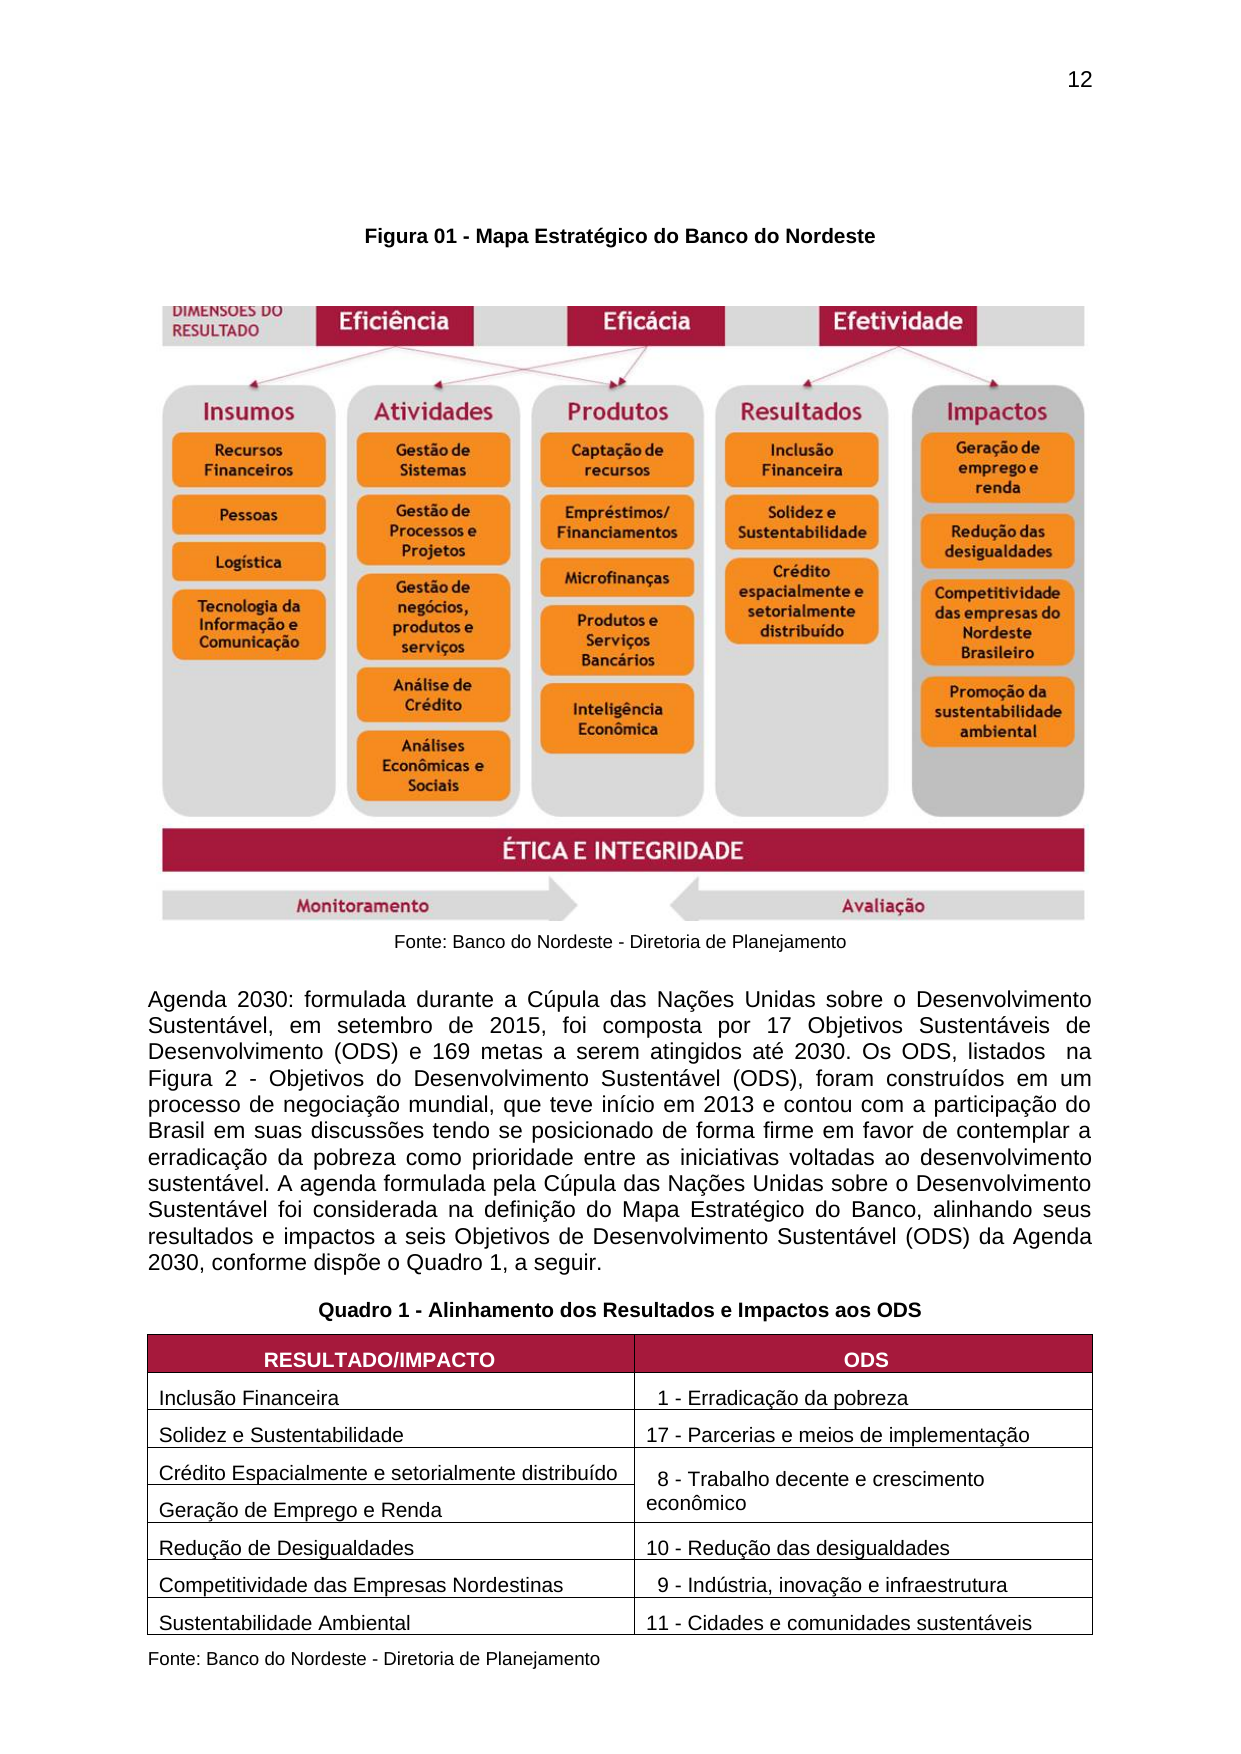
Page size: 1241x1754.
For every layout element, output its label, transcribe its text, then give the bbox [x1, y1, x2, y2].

list Figura 01 - Mapa Estratégico do Banco do Nordeste [148, 224, 1092, 248]
table_cell 17 - Parcerias e meios de implementação [635, 1410, 1092, 1447]
table_cell Sustentabilidade Ambiental [148, 1598, 634, 1634]
table_cell Solidez e Sustentabilidade [148, 1410, 634, 1447]
table_cell 9 - Indústria, inovação e infraestrutura [635, 1560, 1092, 1597]
table_cell 8 - Trabalho decente e crescimento econômico [635, 1448, 1092, 1522]
table_cell Redução de Desigualdades [148, 1523, 634, 1559]
table_header RESULTADO/IMPACTO [148, 1335, 634, 1372]
list Fonte: Banco do Nordeste - Diretoria de Planejamento [148, 270, 1092, 952]
table_cell 11 - Cidades e comunidades sustentáveis [635, 1598, 1092, 1634]
table_header ODS [635, 1335, 1092, 1372]
text Agenda 2030: formulada durante a Cúpula das Nações Unidas sobre o Desenvolvimento Sustentável, em setembro de 2015, foi composta por 17 Objetivos Sustentáveis de Desenvolvimento (ODS) e 169 metas a serem atingidos até 2030. Os ODS, listados na Figura 2 - Objetivos do Desenvolvimento Sustentável (ODS), foram construídos em um processo de negociação mundial, que teve início em 2013 e contou com a participação do Brasil em suas discussões tendo se posicionado de forma firme em favor de contemplar a erradicação da pobreza como prioridade entre as iniciativas voltadas ao desenvolvimento sustentável. A agenda formulada pela Cúpula das Nações Unidas sobre o Desenvolvimento Sustentável foi considerada na definição do Mapa Estratégico do Banco, alinhando seus resultados e impactos a seis Objetivos de Desenvolvimento Sustentável (ODS) da Agenda 2030, conforme dispõe o Quadro 1, a seguir. [148, 986, 1092, 1275]
table_cell Geração de Emprego e Renda [148, 1485, 634, 1522]
table_cell 10 - Redução das desigualdades [635, 1523, 1092, 1559]
text Fonte: Banco do Nordeste - Diretoria de Planejamento [148, 1648, 1092, 1669]
table_cell Crédito Espacialmente e setorialmente distribuído [148, 1448, 634, 1484]
table_cell Competitividade das Empresas Nordestinas [148, 1560, 634, 1597]
table_cell 1 - Erradicação da pobreza [635, 1373, 1092, 1409]
table_cell Inclusão Financeira [148, 1373, 634, 1409]
text Quadro 1 - Alinhamento dos Resultados e Impactos aos ODS [148, 1298, 1092, 1322]
